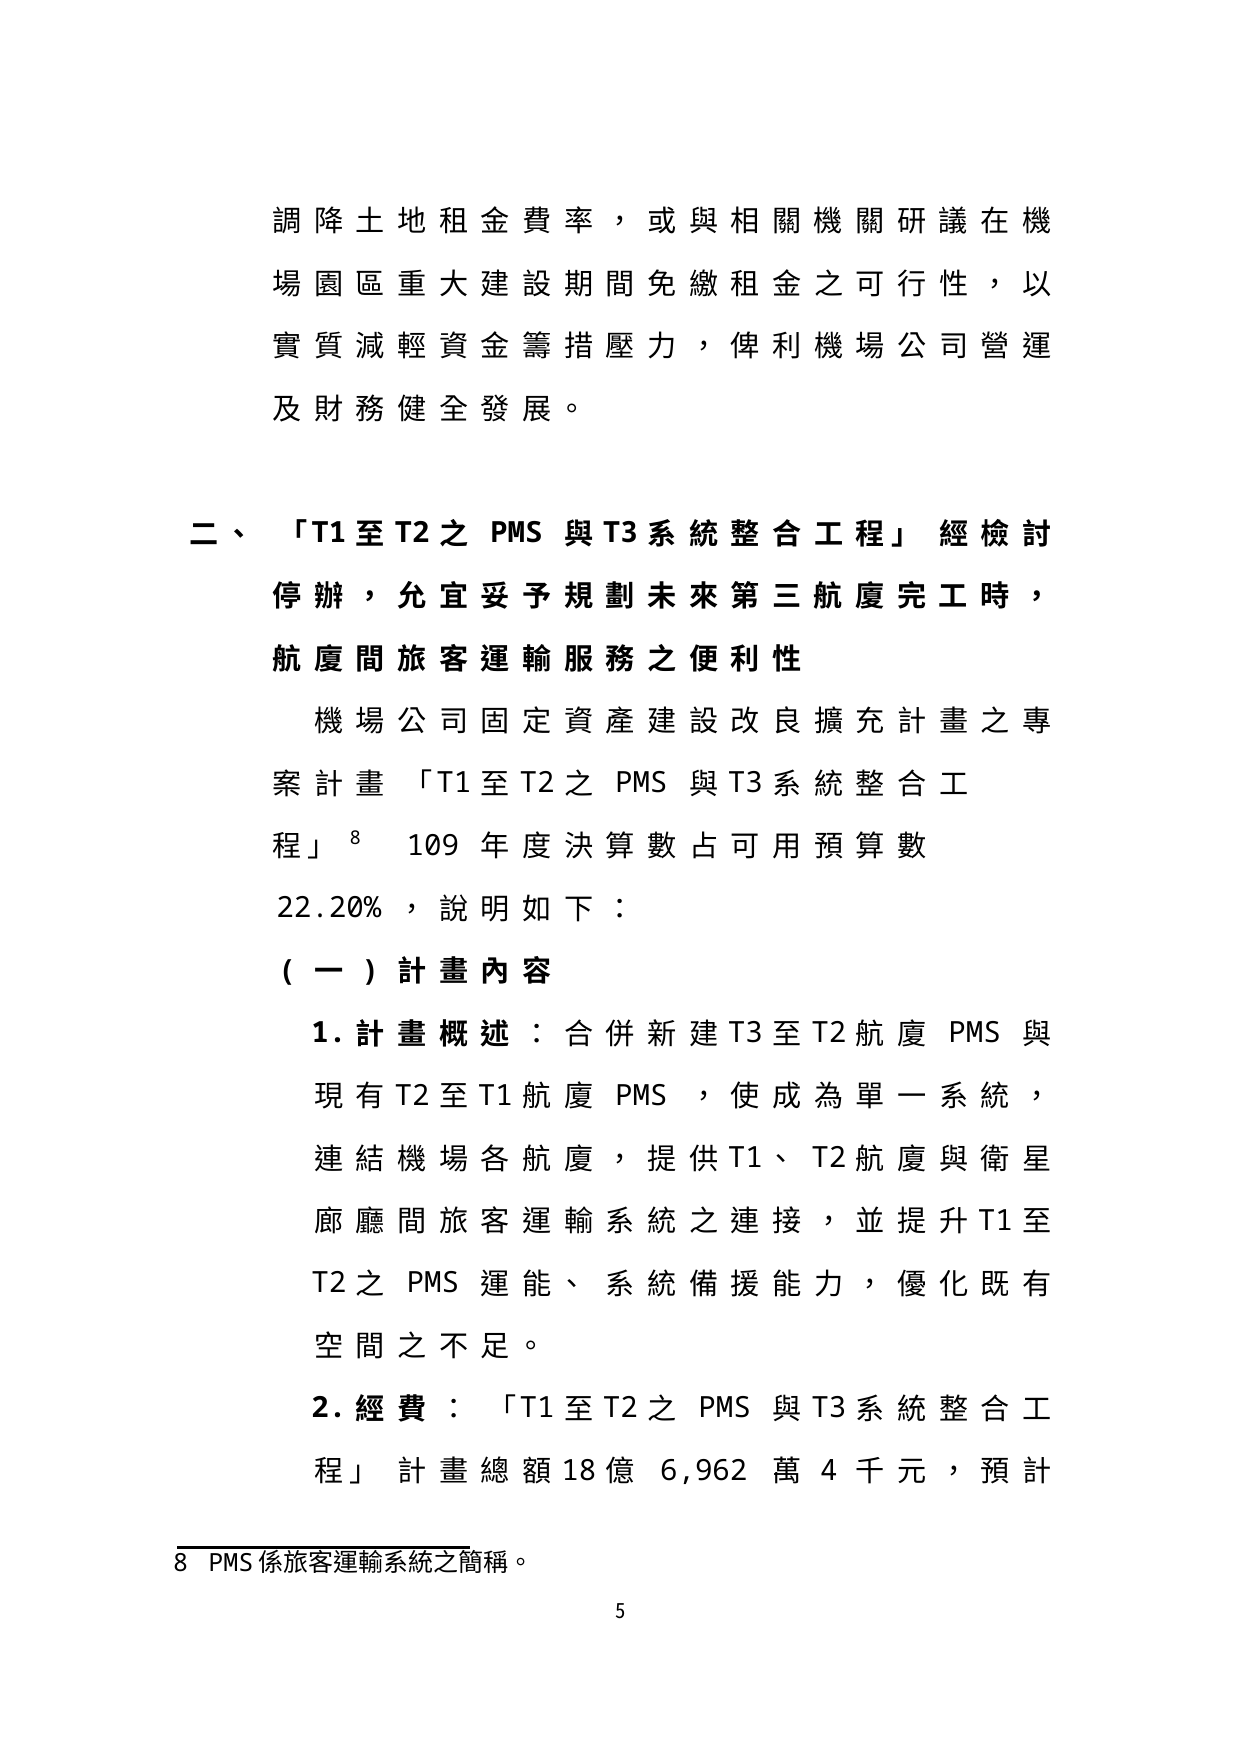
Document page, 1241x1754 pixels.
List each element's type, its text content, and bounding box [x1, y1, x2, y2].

text 2.經費：「T1至T2之PMS與T3系統整合工程」計畫總額18億6,962萬4千元，預計執行期間108年1月至112年12月，截至109年度累計預算數1億353萬5千元，截至109年度累計決算數2,298萬6千元。 [271, 1365, 1058, 1490]
text 二、「T1至T2之PMS與T3系統整合工程」經檢討停辦，允宜妥予規劃未來第三航廈完工時，航廈間旅客運輸服務之便利性 [183, 490, 1058, 677]
text 機場公司固定資產建設改良擴充計畫之專案計畫「T1至T2之PMS與T3系統整合工程」109年度決算數占可用預算數22.20%，說明如下： [242, 677, 1058, 927]
text 1.計畫概述：合併新建T3至T2航廈PMS與現有T2至T1航廈PMS，使成為單一系統，連結機場各航廈，提供T1、T2航廈與衛星廊廳間旅客運輸系統之連接，並提升T1至T2之PMS運能、系統備援能力，優化既有空間之不足。 [271, 990, 1058, 1365]
text 調降土地租金費率，或與相關機關研議在機場園區重大建設期間免繳租金之可行性，以實質減輕資金籌措壓力，俾利機場公司營運及財務健全發展。 [242, 177, 1058, 427]
text PMS係旅客運輸系統之簡稱。 [173, 1548, 1063, 1577]
text (一)計畫內容 [242, 927, 1058, 990]
